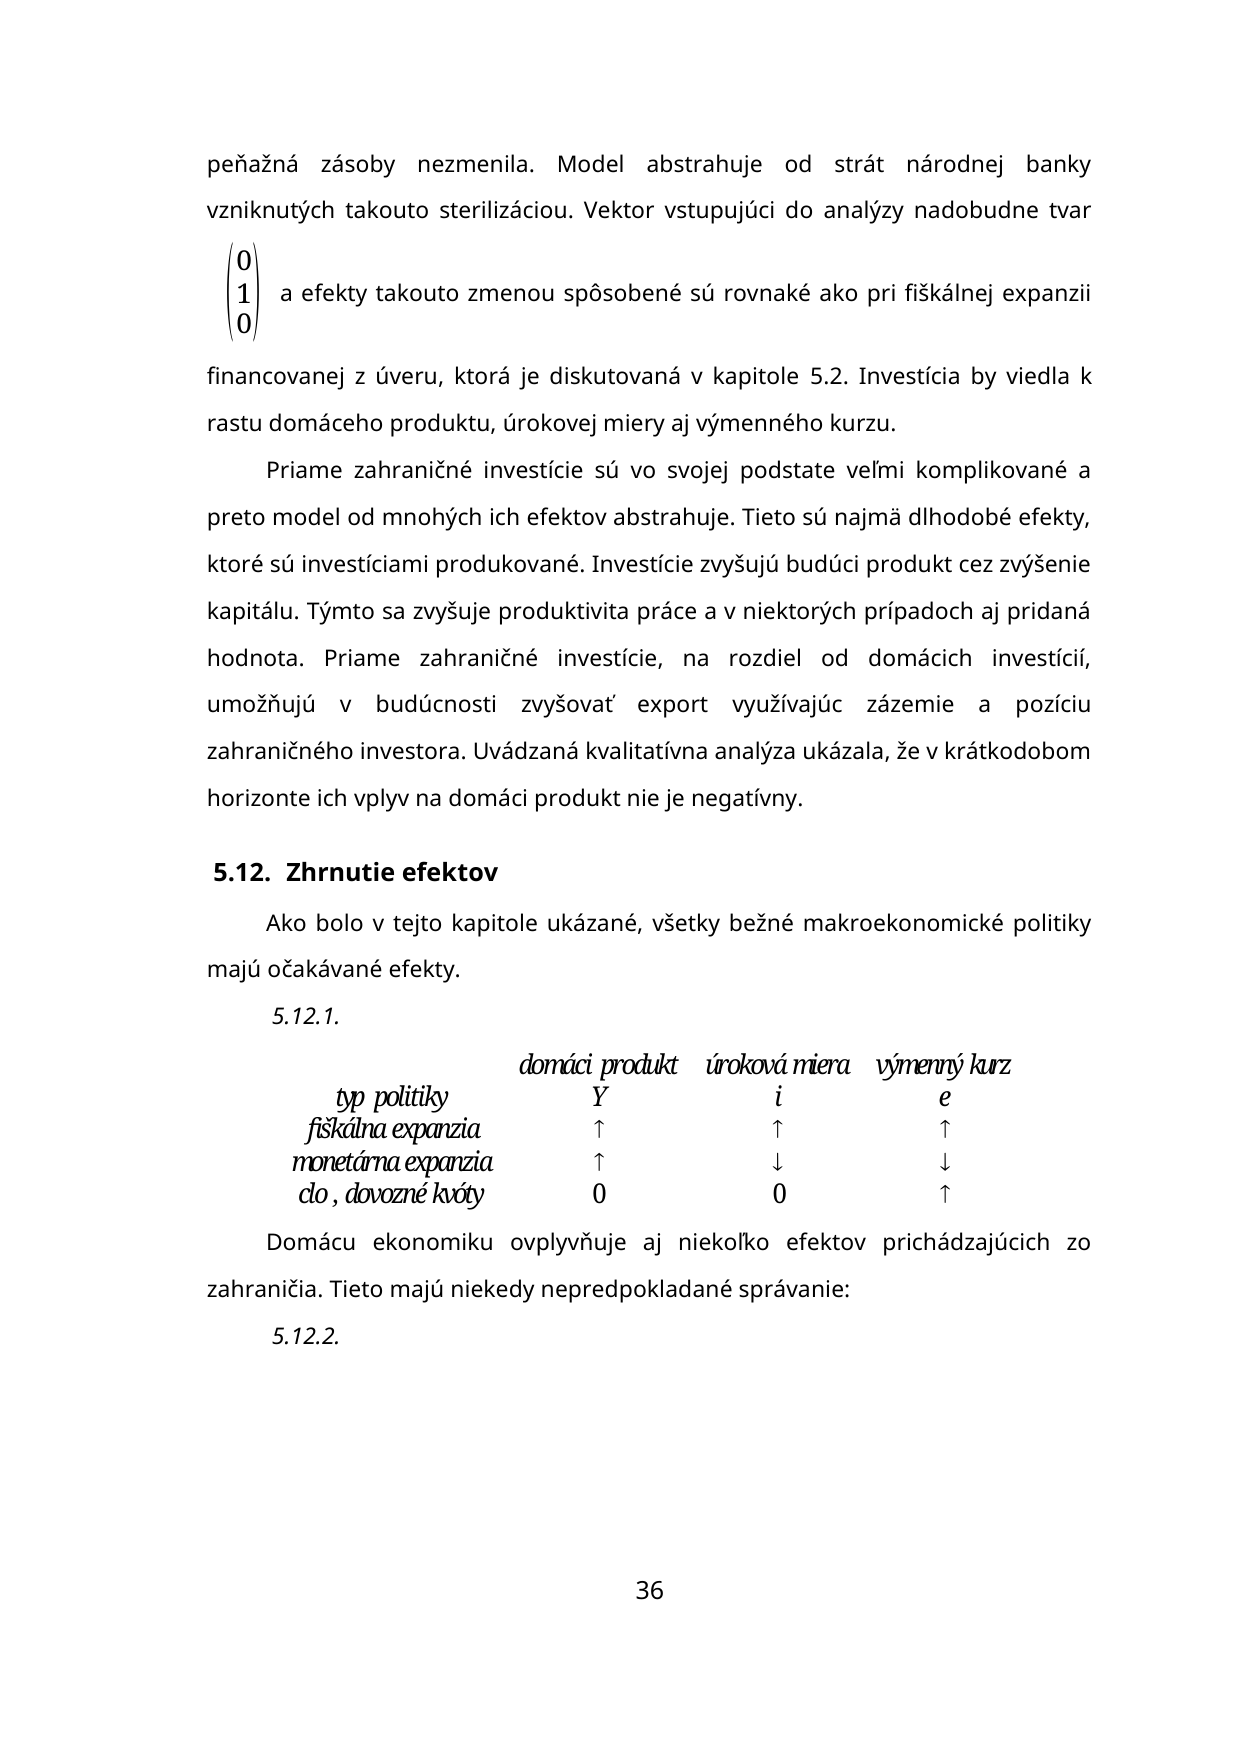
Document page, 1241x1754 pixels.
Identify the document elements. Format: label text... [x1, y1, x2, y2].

text peňažná zásoby nezmenila. Model abstrahuje od strát národnej banky vzniknutých takouto sterilizáciou. Vektor vstupujúci do analýzy nadobudne tvar a efekty takouto zmenou spôsobené sú rovnaké ako pri fiškálnej expanzii financovanej z úveru, ktorá je diskutovaná v kapitole 5.2. Investícia by viedla k rastu domáceho produktu, úrokovej miery aj výmenného kurzu. [207, 148, 1093, 438]
text Ako bolo v tejto kapitole ukázané, všetky bežné makroekonomické politiky majú očakávané efekty. [207, 906, 1093, 984]
text Priame zahraničné investície sú vo svojej podstate veľmi komplikované a preto model od mnohých ich efektov abstrahuje. Tieto sú najmä dlhodobé efekty, ktoré sú investíciami produkované. Investície zvyšujú budúci produkt cez zvýšenie kapitálu. Týmto sa zvyšuje produktivita práce a v niektorých prípadoch aj pridaná hodnota. Priame zahraničné investície, na rozdiel od domácich investícií, umožňujú v budúcnosti zvyšovať export využívajúc zázemie a pozíciu zahraničného investora. Uvádzaná kvalitatívna analýza ukázala, že v krátkodobom horizonte ich vplyv na domáci produkt nie je negatívny. [207, 454, 1093, 813]
subtitle Zhrnutie efektov [207, 855, 1093, 889]
text Domácu ekonomiku ovplyvňuje aj niekoľko efektov prichádzajúcich zo zahraničia. Tieto majú niekedy nepredpokladané správanie: [207, 1226, 1093, 1304]
